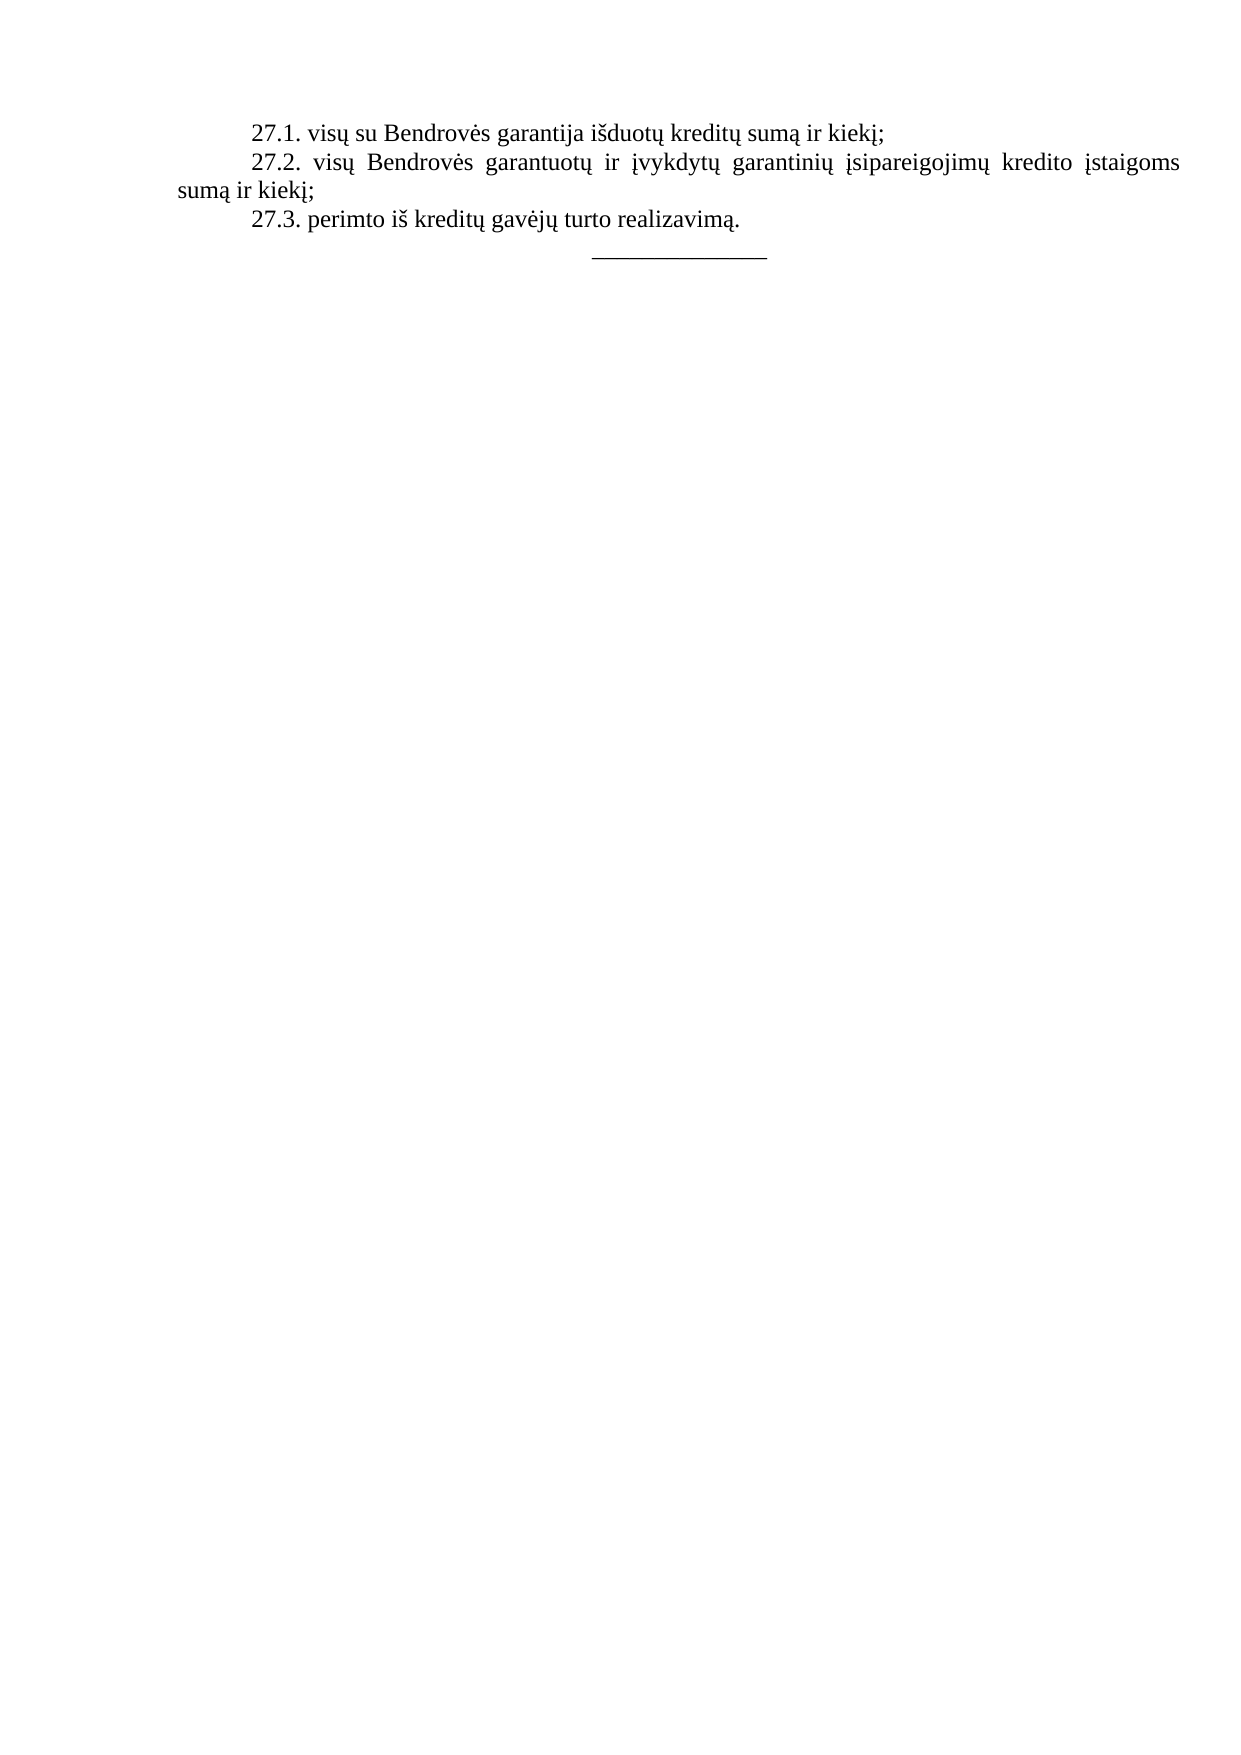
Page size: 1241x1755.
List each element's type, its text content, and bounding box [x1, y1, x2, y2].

text 27.3. perimto iš kreditų gavėjų turto realizavimą. [177, 204, 1181, 233]
text 27.2. visų Bendrovės garantuotų ir įvykdytų garantinių įsipareigojimų kredito įstaigoms sumą ir kiekį; [177, 147, 1181, 204]
text ______________ [177, 233, 1181, 262]
text 27.1. visų su Bendrovės garantija išduotų kreditų sumą ir kiekį; [177, 118, 1181, 147]
